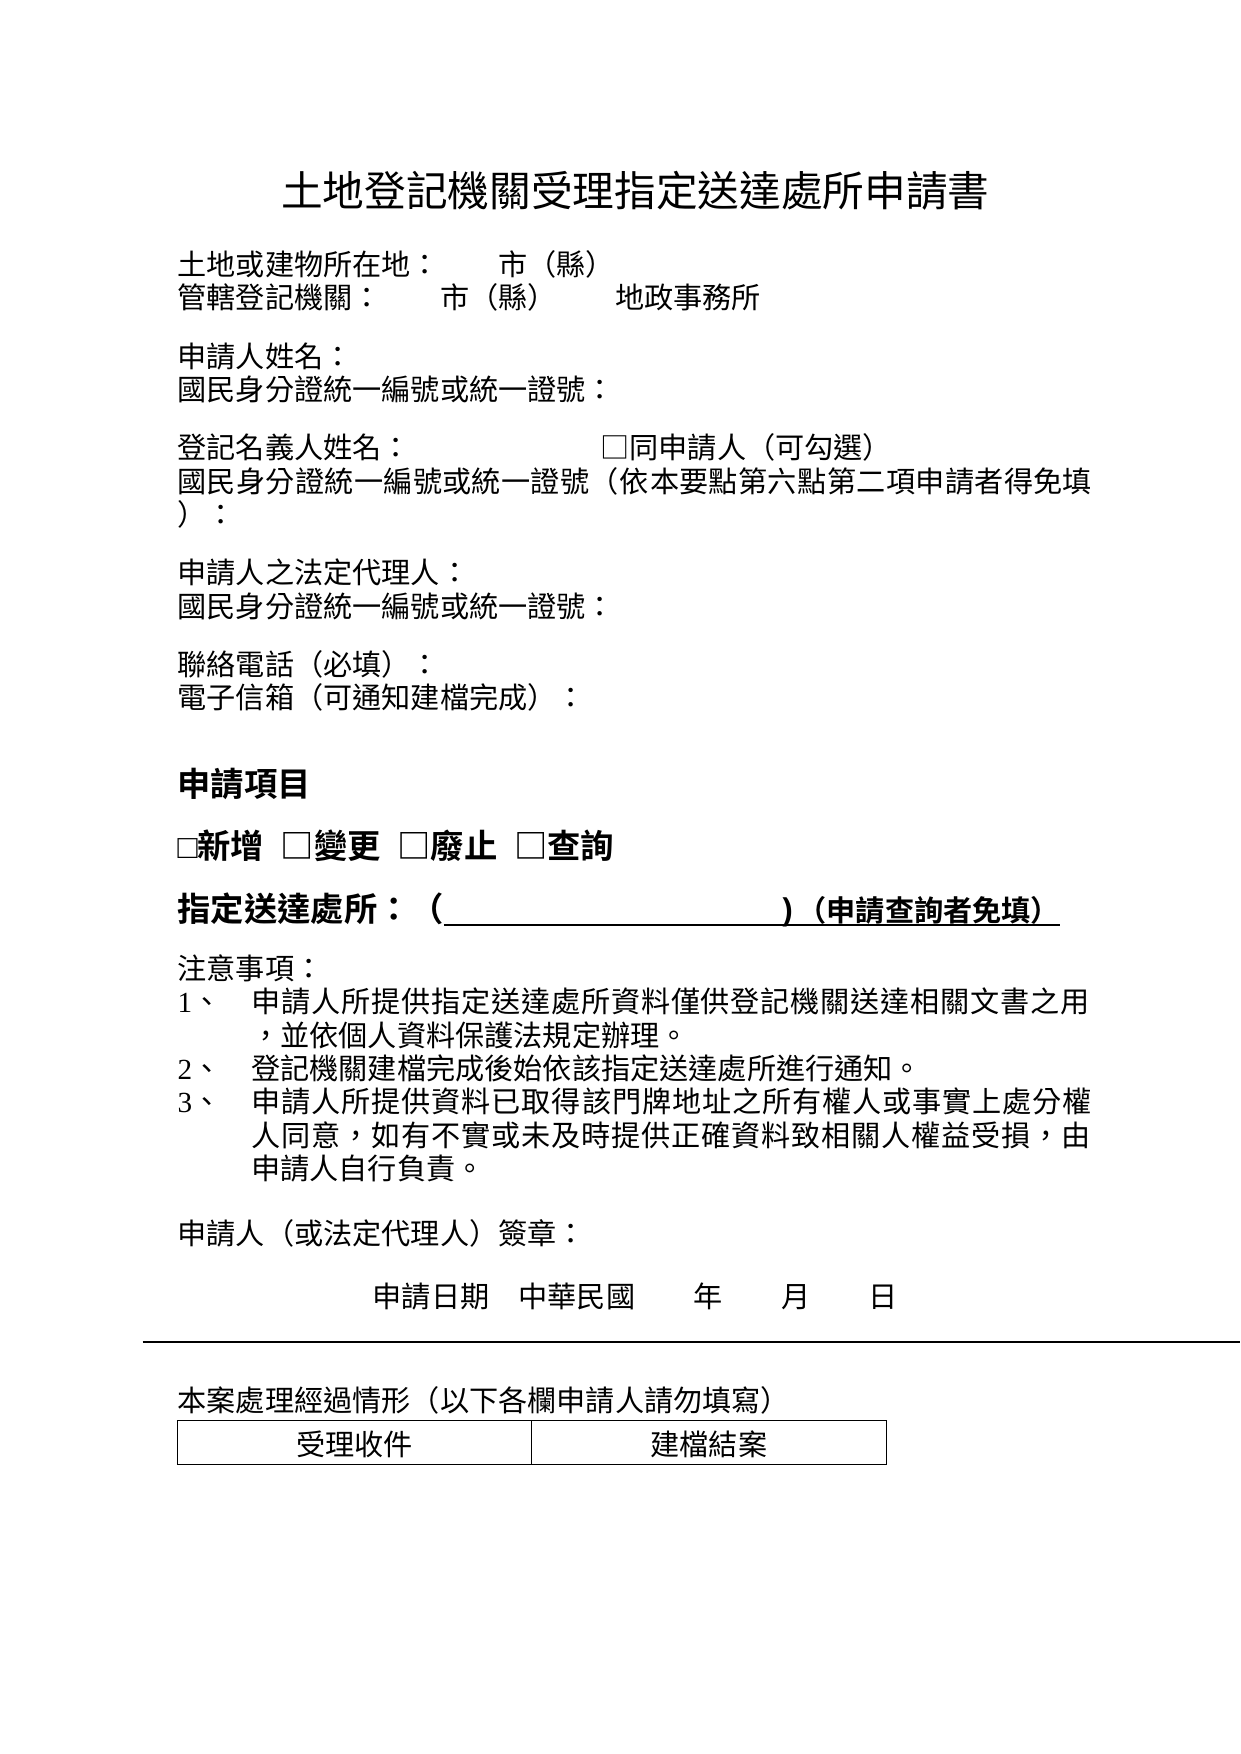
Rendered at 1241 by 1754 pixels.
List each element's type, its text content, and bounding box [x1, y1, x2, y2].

text 國民身分證統一編號或統一證號： [177, 590, 1092, 624]
text 申請日期 中華民國 年 月 日 [177, 1253, 1092, 1315]
text 本案處理經過情形（以下各欄申請人請勿填寫） [177, 1378, 1092, 1420]
text □新增 □變更 □廢止 □查詢 [177, 803, 1092, 865]
text 申請人之法定代理人： [177, 557, 1092, 590]
list 申請人所提供指定送達處所資料僅供登記機關送達相關文書之用，並依個人資料保護法規定辦理。 [177, 986, 1092, 1053]
table_header 建檔結案 [532, 1421, 886, 1463]
table_header 受理收件 [178, 1421, 531, 1463]
text 聯絡電話（必填）： [177, 649, 1092, 682]
text 土地登記機關受理指定送達處所申請書 [177, 158, 1092, 218]
text 登記名義人姓名： □同申請人（可勾選） [177, 432, 1092, 465]
text 申請人姓名： [177, 340, 1092, 374]
text 指定送達處所：（ )（申請查詢者免填） [177, 865, 1092, 928]
text 電子信箱（可通知建檔完成）： [177, 682, 1092, 715]
text 申請項目 [177, 740, 1092, 803]
text 注意事項： [177, 953, 1092, 986]
text 申請人（或法定代理人）簽章： [177, 1211, 1092, 1253]
text 國民身分證統一編號或統一證號（依本要點第六點第二項申請者得免填）： [177, 465, 1092, 532]
list 申請人所提供資料已取得該門牌地址之所有權人或事實上處分權人同意，如有不實或未及時提供正確資料致相關人權益受損，由申請人自行負責。 [177, 1086, 1092, 1186]
text 管轄登記機關： 市（縣） 地政事務所 [177, 282, 1092, 315]
text 土地或建物所在地： 市（縣） [177, 249, 1092, 282]
text 國民身分證統一編號或統一證號： [177, 374, 1092, 407]
list 登記機關建檔完成後始依該指定送達處所進行通知。 [177, 1053, 1092, 1086]
